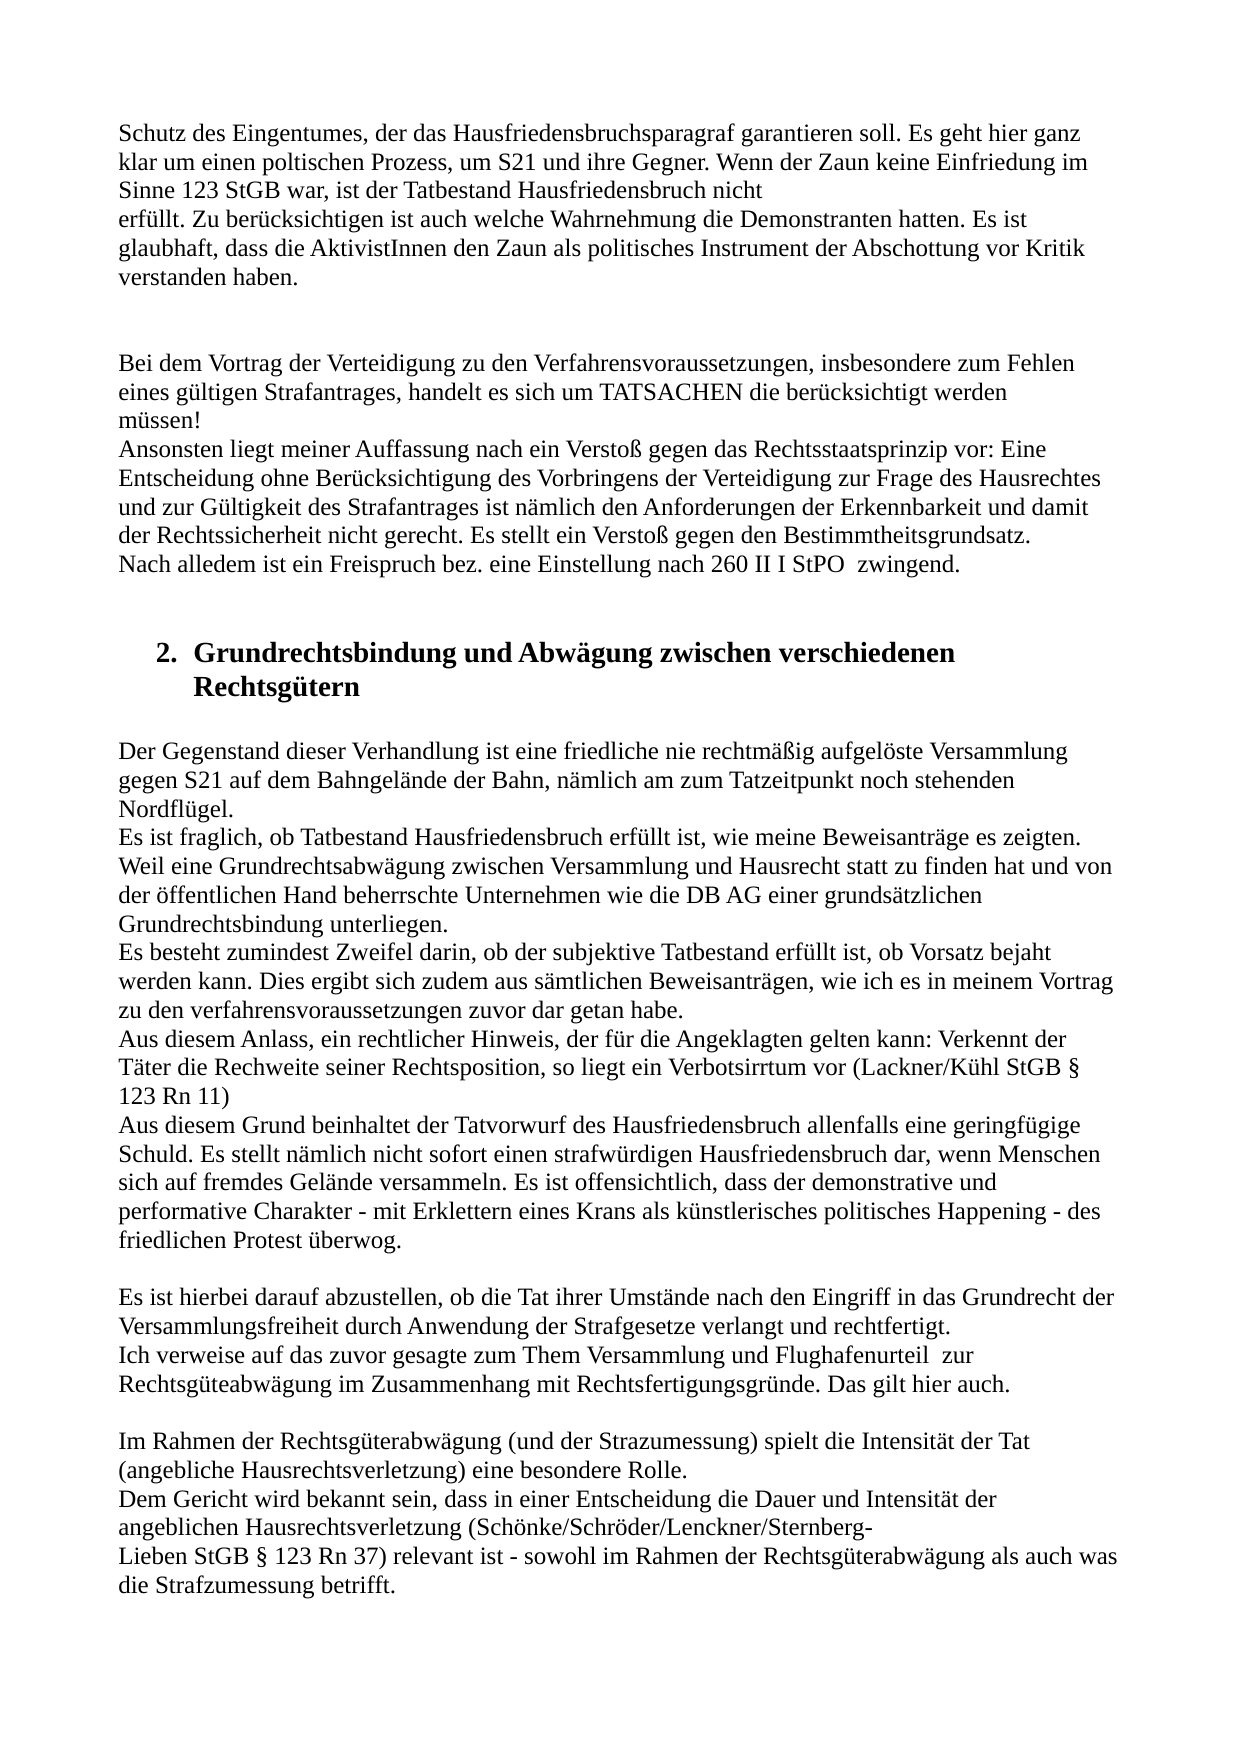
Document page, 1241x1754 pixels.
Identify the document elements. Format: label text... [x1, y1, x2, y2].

text Lieben StGB § 123 Rn 37) relevant ist - sowohl im Rahmen der Rechtsgüterabwägung als auch was [118, 1541, 1122, 1570]
text Im Rahmen der Rechtsgüterabwägung (und der Strazumessung) spielt die Intensität der Tat [118, 1426, 1122, 1455]
text Aus diesem Grund beinhaltet der Tatvorwurf des Hausfriedensbruch allenfalls eine geringfügige [118, 1110, 1122, 1139]
text Dem Gericht wird bekannt sein, dass in einer Entscheidung die Dauer und Intensität der angeblichen Hausrechtsverletzung (Schönke/Schröder/Lenckner/Sternberg- [118, 1484, 1122, 1541]
text Der Gegenstand dieser Verhandlung ist eine friedliche nie rechtmäßig aufgelöste Versammlung gegen S21 auf dem Bahngelände der Bahn, nämlich am zum Tatzeitpunkt noch stehenden Nordflügel. [118, 736, 1122, 822]
text Aus diesem Anlass, ein rechtlicher Hinweis, der für die Angeklagten gelten kann: Verkennt der Täter die Rechweite seiner Rechtsposition, so liegt ein Verbotsirrtum vor (Lackner/Kühl StGB § 123 Rn 11) [118, 1024, 1122, 1110]
text Ich verweise auf das zuvor gesagte zum Them Versammlung und Flughafenurteil zur Rechtsgüteabwägung im Zusammenhang mit Rechtsfertigungsgründe. Das gilt hier auch. [118, 1340, 1122, 1397]
text und zur Gültigkeit des Strafantrages ist nämlich den Anforderungen der Erkennbarkeit und damit der Rechtssicherheit nicht gerecht. Es stellt ein Verstoß gegen den Bestimmtheitsgrundsatz. [118, 492, 1122, 549]
text Es ist fraglich, ob Tatbestand Hausfriedensbruch erfüllt ist, wie meine Beweisanträge es zeigten. Weil eine Grundrechtsabwägung zwischen Versammlung und Hausrecht statt zu finden hat und von der öffentlichen Hand beherrschte Unternehmen wie die DB AG einer grundsätzlichen [118, 822, 1122, 909]
text Schuld. Es stellt nämlich nicht sofort einen strafwürdigen Hausfriedensbruch dar, wenn Menschen sich auf fremdes Gelände versammeln. Es ist offensichtlich, dass der demonstrative und performative Charakter - mit Erklettern eines Krans als künstlerisches politisches Happening - des friedlichen Protest überwog. [118, 1139, 1122, 1254]
list Grundrechtsbindung und Abwägung zwischen verschiedenen Rechtsgütern [156, 636, 1122, 703]
text Ansonsten liegt meiner Auffassung nach ein Verstoß gegen das Rechtsstaatsprinzip vor: Eine [118, 434, 1122, 463]
text Schutz des Eingentumes, der das Hausfriedensbruchsparagraf garantieren soll. Es geht hier ganz klar um einen poltischen Prozess, um S21 und ihre Gegner. Wenn der Zaun keine Einfriedung im Sinne 123 StGB war, ist der Tatbestand Hausfriedensbruch nicht [118, 118, 1122, 204]
text Versammlungsfreiheit durch Anwendung der Strafgesetze verlangt und rechtfertigt. [118, 1311, 1122, 1340]
text Entscheidung ohne Berücksichtigung des Vorbringens der Verteidigung zur Frage des Hausrechtes [118, 463, 1122, 492]
text Es ist hierbei darauf abzustellen, ob die Tat ihrer Umstände nach den Eingriff in das Grundrecht der [118, 1282, 1122, 1311]
text Bei dem Vortrag der Verteidigung zu den Verfahrensvoraussetzungen, insbesondere zum Fehlen eines gültigen Strafantrages, handelt es sich um TATSACHEN die berücksichtigt werden [118, 348, 1122, 406]
text erfüllt. Zu berücksichtigen ist auch welche Wahrnehmung die Demonstranten hatten. Es ist glaubhaft, dass die AktivistInnen den Zaun als politisches Instrument der Abschottung vor Kritik verstanden haben. [118, 204, 1122, 291]
text Grundrechtsbindung unterliegen. [118, 909, 1122, 937]
text müssen! [118, 406, 1122, 434]
text die Strafzumessung betrifft. [118, 1570, 1122, 1599]
text (angebliche Hausrechtsverletzung) eine besondere Rolle. [118, 1455, 1122, 1484]
text Nach alledem ist ein Freispruch bez. eine Einstellung nach 260 II I StPO zwingend. [118, 549, 1122, 578]
text Es besteht zumindest Zweifel darin, ob der subjektive Tatbestand erfüllt ist, ob Vorsatz bejaht werden kann. Dies ergibt sich zudem aus sämtlichen Beweisanträgen, wie ich es in meinem Vortrag zu den verfahrensvoraussetzungen zuvor dar getan habe. [118, 937, 1122, 1024]
